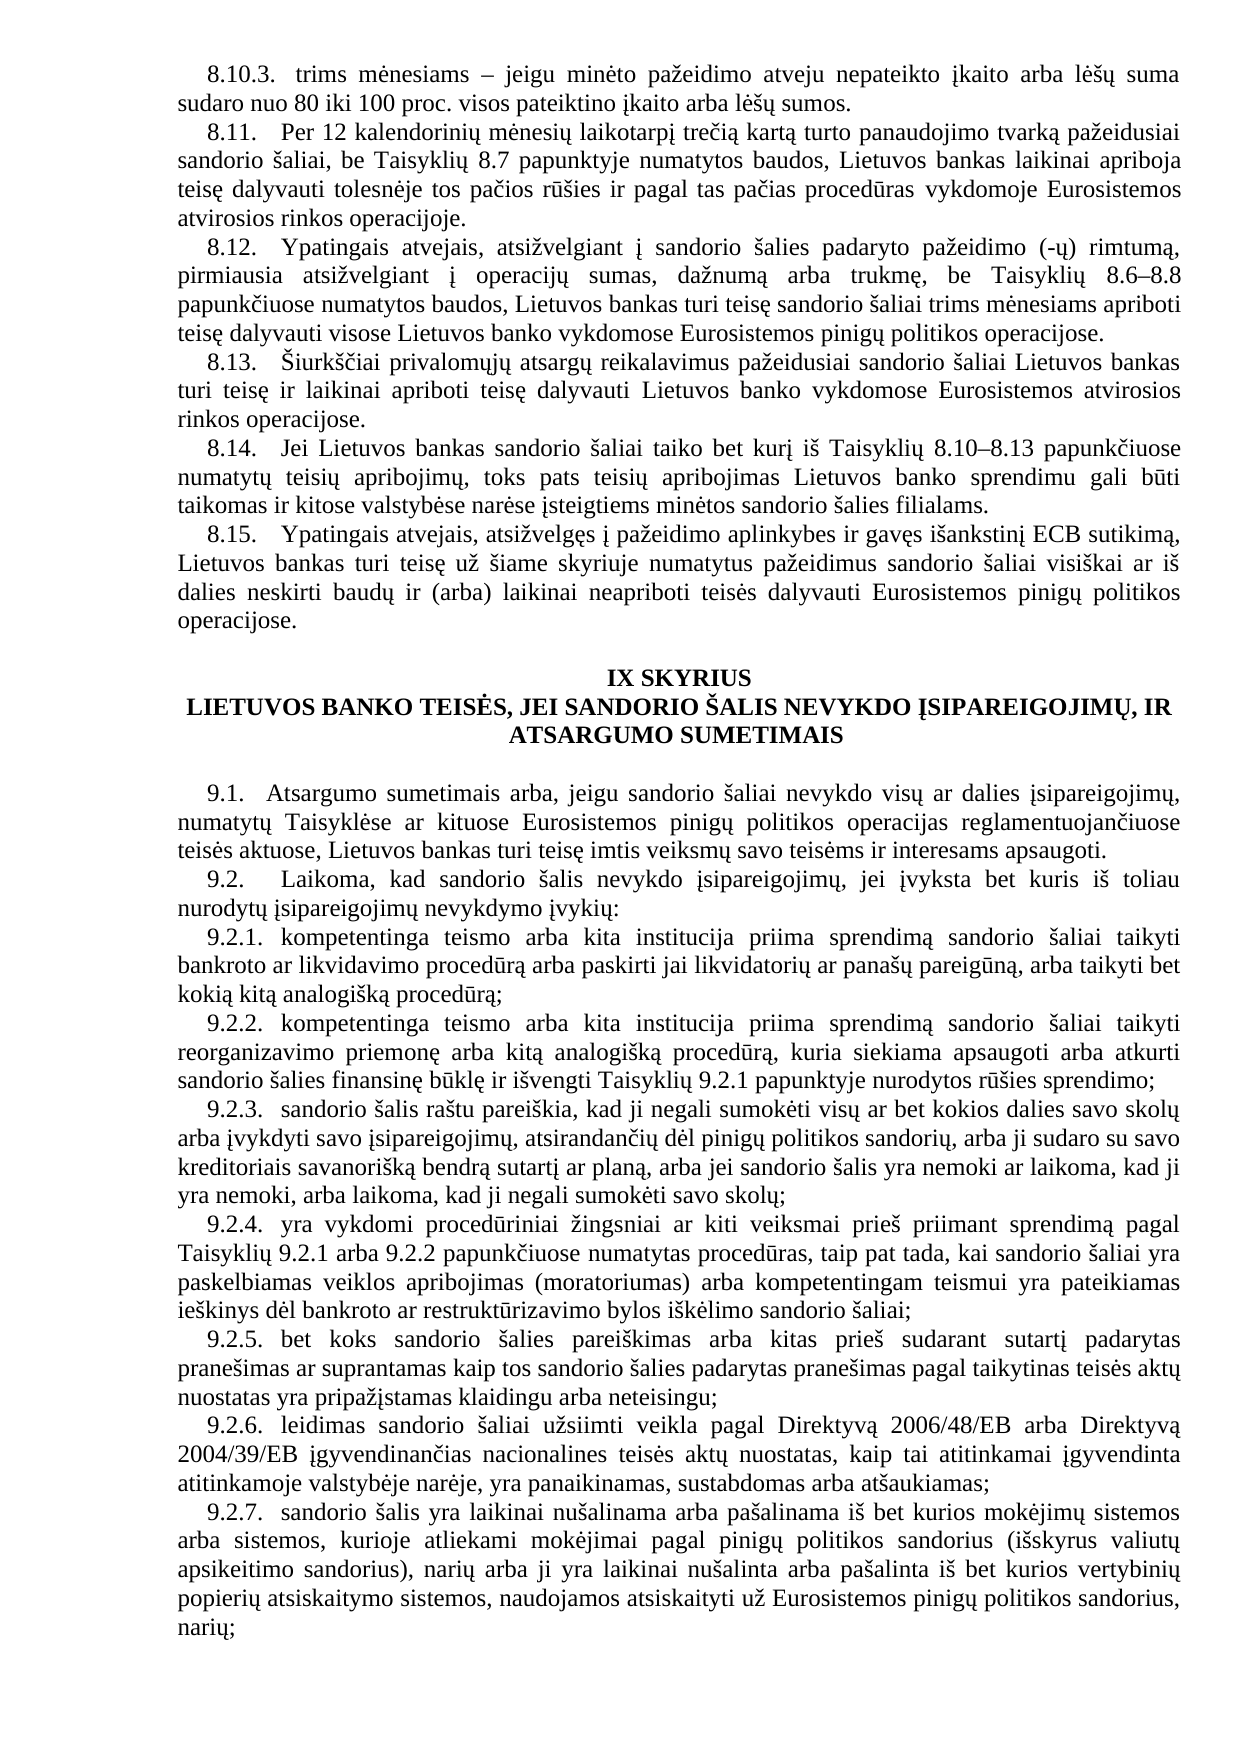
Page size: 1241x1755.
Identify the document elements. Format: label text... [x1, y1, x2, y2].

text 8.14. Jei Lietuvos bankas sandorio šaliai taiko bet kurį iš Taisyklių 8.10–8.13 papunkčiuose numatytų teisių apribojimų, toks pats teisių apribojimas Lietuvos banko sprendimu gali būti taikomas ir kitose valstybėse narėse įsteigtiems minėtos sandorio šalies filialams. [177, 433, 1181, 519]
text 9.2. Laikoma, kad sandorio šalis nevykdo įsipareigojimų, jei įvyksta bet kuris iš toliau nurodytų įsipareigojimų nevykdymo įvykių: [177, 864, 1181, 922]
text IX SKYRIUS [177, 663, 1181, 692]
text 8.13. Šiurkščiai privalomųjų atsargų reikalavimus pažeidusiai sandorio šaliai Lietuvos bankas turi teisę ir laikinai apriboti teisę dalyvauti Lietuvos banko vykdomose Eurosistemos atvirosios rinkos operacijose. [177, 347, 1181, 433]
text 9.2.3. sandorio šalis raštu pareiškia, kad ji negali sumokėti visų ar bet kokios dalies savo skolų arba įvykdyti savo įsipareigojimų, atsirandančių dėl pinigų politikos sandorių, arba ji sudaro su savo kreditoriais savanorišką bendrą sutartį ar planą, arba jei sandorio šalis yra nemoki ar laikoma, kad ji yra nemoki, arba laikoma, kad ji negali sumokėti savo skolų; [177, 1094, 1181, 1209]
text 9.2.4. yra vykdomi procedūriniai žingsniai ar kiti veiksmai prieš priimant sprendimą pagal Taisyklių 9.2.1 arba 9.2.2 papunkčiuose numatytas procedūras, taip pat tada, kai sandorio šaliai yra paskelbiamas veiklos apribojimas (moratoriumas) arba kompetentingam teismui yra pateikiamas ieškinys dėl bankroto ar restruktūrizavimo bylos iškėlimo sandorio šaliai; [177, 1209, 1181, 1324]
text 9.2.2. kompetentinga teismo arba kita institucija priima sprendimą sandorio šaliai taikyti reorganizavimo priemonę arba kitą analogišką procedūrą, kuria siekiama apsaugoti arba atkurti sandorio šalies finansinę būklę ir išvengti Taisyklių 9.2.1 papunktyje nurodytos rūšies sprendimo; [177, 1008, 1181, 1094]
text 8.10.3. trims mėnesiams – jeigu minėto pažeidimo atveju nepateikto įkaito arba lėšų suma sudaro nuo 80 iki 100 proc. visos pateiktino įkaito arba lėšų sumos. [177, 59, 1181, 117]
text 9.2.6. leidimas sandorio šaliai užsiimti veikla pagal Direktyvą 2006/48/EB arba Direktyvą 2004/39/EB įgyvendinančias nacionalines teisės aktų nuostatas, kaip tai atitinkamai įgyvendinta atitinkamoje valstybėje narėje, yra panaikinamas, sustabdomas arba atšaukiamas; [177, 1410, 1181, 1497]
text 9.2.7. sandorio šalis yra laikinai nušalinama arba pašalinama iš bet kurios mokėjimų sistemos arba sistemos, kurioje atliekami mokėjimai pagal pinigų politikos sandorius (išskyrus valiutų apsikeitimo sandorius), narių arba ji yra laikinai nušalinta arba pašalinta iš bet kurios vertybinių popierių atsiskaitymo sistemos, naudojamos atsiskaityti už Eurosistemos pinigų politikos sandorius, narių; [177, 1497, 1181, 1640]
text 9.1. Atsargumo sumetimais arba, jeigu sandorio šaliai nevykdo visų ar dalies įsipareigojimų, numatytų Taisyklėse ar kituose Eurosistemos pinigų politikos operacijas reglamentuojančiuose teisės aktuose, Lietuvos bankas turi teisę imtis veiksmų savo teisėms ir interesams apsaugoti. [177, 778, 1181, 864]
text 8.15. Ypatingais atvejais, atsižvelgęs į pažeidimo aplinkybes ir gavęs išankstinį ECB sutikimą, Lietuvos bankas turi teisę už šiame skyriuje numatytus pažeidimus sandorio šaliai visiškai ar iš dalies neskirti baudų ir (arba) laikinai neapriboti teisės dalyvauti Eurosistemos pinigų politikos operacijose. [177, 519, 1181, 634]
text LIETUVOS BANKO TEISĖS, JEI SANDORIO ŠALIS NEVYKDO ĮSIPAREIGOJIMŲ, IR ATSARGUMO SUMETIMAIS [177, 692, 1181, 749]
text 9.2.1. kompetentinga teismo arba kita institucija priima sprendimą sandorio šaliai taikyti bankroto ar likvidavimo procedūrą arba paskirti jai likvidatorių ar panašų pareigūną, arba taikyti bet kokią kitą analogišką procedūrą; [177, 922, 1181, 1008]
text 9.2.5. bet koks sandorio šalies pareiškimas arba kitas prieš sudarant sutartį padarytas pranešimas ar suprantamas kaip tos sandorio šalies padarytas pranešimas pagal taikytinas teisės aktų nuostatas yra pripažįstamas klaidingu arba neteisingu; [177, 1324, 1181, 1410]
text 8.12. Ypatingais atvejais, atsižvelgiant į sandorio šalies padaryto pažeidimo (-ų) rimtumą, pirmiausia atsižvelgiant į operacijų sumas, dažnumą arba trukmę, be Taisyklių 8.6–8.8 papunkčiuose numatytos baudos, Lietuvos bankas turi teisę sandorio šaliai trims mėnesiams apriboti teisę dalyvauti visose Lietuvos banko vykdomose Eurosistemos pinigų politikos operacijose. [177, 232, 1181, 347]
text 8.11. Per 12 kalendorinių mėnesių laikotarpį trečią kartą turto panaudojimo tvarką pažeidusiai sandorio šaliai, be Taisyklių 8.7 papunktyje numatytos baudos, Lietuvos bankas laikinai apriboja teisę dalyvauti tolesnėje tos pačios rūšies ir pagal tas pačias procedūras vykdomoje Eurosistemos atvirosios rinkos operacijoje. [177, 117, 1181, 232]
